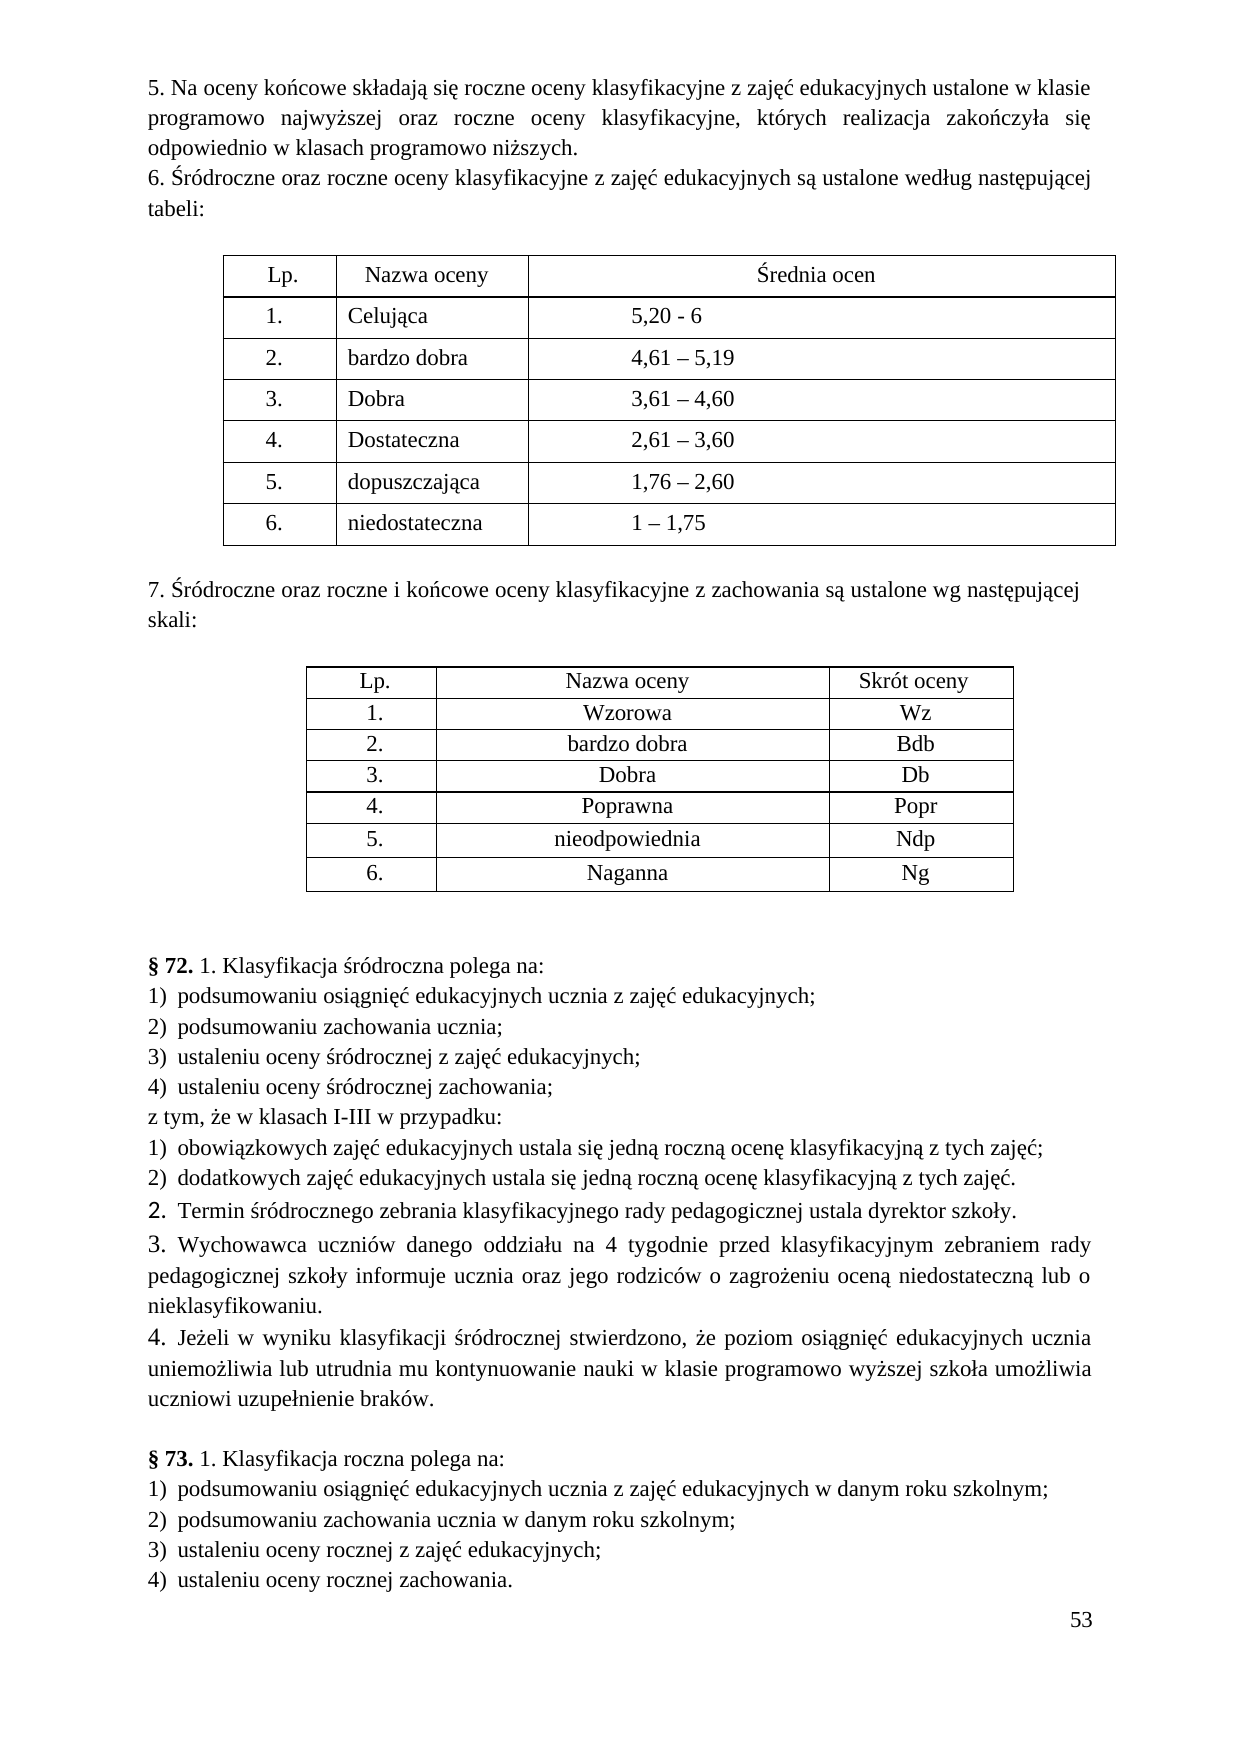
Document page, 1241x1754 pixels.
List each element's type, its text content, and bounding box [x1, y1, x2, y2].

table_cell Ndp [830, 824, 1013, 857]
table_cell 4. [307, 793, 436, 823]
table_cell 4. [224, 421, 336, 462]
list ustaleniu oceny rocznej zachowania. [148, 1566, 1093, 1592]
table_header Skrót oceny [830, 668, 1013, 698]
table_cell 5,20 - 6 [529, 298, 1115, 338]
list podsumowaniu osiągnięć edukacyjnych ucznia z zajęć edukacyjnych; [148, 983, 1093, 1009]
table_cell Bdb [830, 730, 1013, 760]
list dodatkowych zajęć edukacyjnych ustala się jedną roczną ocenę klasyfikacyjną z tych zajęć. [148, 1164, 1093, 1190]
table_header Lp. [307, 668, 436, 698]
table_cell Dobra [337, 380, 528, 420]
list podsumowaniu zachowania ucznia; [148, 1013, 1093, 1039]
list ustaleniu oceny rocznej z zajęć edukacyjnych; [148, 1536, 1093, 1562]
table_cell Dobra [437, 761, 829, 791]
table_cell 5. [307, 824, 436, 857]
text § 73. 1. Klasyfikacja roczna polega na: [148, 1445, 1093, 1472]
table_header Lp. [224, 256, 336, 296]
table_cell 3. [224, 380, 336, 420]
table_cell Wzorowa [437, 699, 829, 729]
list Wychowawca uczniów danego oddziału na 4 tygodnie przed klasyfikacyjnym zebraniem rady pedagogicznej szkoły informuje ucznia oraz jego rodziców o zagrożeniu oceną niedostateczną lub o nieklasyfikowaniu. [148, 1229, 1093, 1318]
list Termin śródrocznego zebrania klasyfikacyjnego rady pedagogicznej ustala dyrektor szkoły. [148, 1194, 1093, 1224]
list 6. Śródroczne oraz roczne oceny klasyfikacyjne z zajęć edukacyjnych są ustalone według następującej tabeli: [148, 164, 1093, 221]
table_cell 2,61 – 3,60 [529, 421, 1115, 462]
table_cell 3,61 – 4,60 [529, 380, 1115, 420]
list obowiązkowych zajęć edukacyjnych ustala się jedną roczną ocenę klasyfikacyjną z tych zajęć; [148, 1134, 1093, 1160]
list ustaleniu oceny śródrocznej zachowania; [148, 1073, 1093, 1099]
table_cell 4,61 – 5,19 [529, 339, 1115, 379]
table_cell bardzo dobra [437, 730, 829, 760]
table_cell 1,76 – 2,60 [529, 463, 1115, 503]
list ustaleniu oceny śródrocznej z zajęć edukacyjnych; [148, 1043, 1093, 1069]
list podsumowaniu zachowania ucznia w danym roku szkolnym; [148, 1506, 1093, 1532]
table_cell 1. [307, 699, 436, 729]
list 5. Na oceny końcowe składają się roczne oceny klasyfikacyjne z zajęć edukacyjnych ustalone w klasie programowo najwyższej oraz roczne oceny klasyfikacyjne, których realizacja zakończyła się odpowiednio w klasach programowo niższych. [148, 74, 1093, 161]
table_cell 1 – 1,75 [529, 504, 1115, 544]
table_cell niedostateczna [337, 504, 528, 544]
table_cell Popr [830, 793, 1013, 823]
table_cell 2. [307, 730, 436, 760]
table_cell Poprawna [437, 793, 829, 823]
table_cell 3. [307, 761, 436, 791]
table_cell Ng [830, 858, 1013, 891]
list podsumowaniu osiągnięć edukacyjnych ucznia z zajęć edukacyjnych w danym roku szkolnym; [148, 1476, 1093, 1502]
table_header Średnia ocen [529, 256, 1115, 296]
table_cell nieodpowiednia [437, 824, 829, 857]
table_cell bardzo dobra [337, 339, 528, 379]
text § 72. 1. Klasyfikacja śródroczna polega na: [148, 952, 1093, 979]
table_cell Dostateczna [337, 421, 528, 462]
table_cell 1. [224, 298, 336, 338]
table_cell Db [830, 761, 1013, 791]
table_cell Celująca [337, 298, 528, 338]
table_header Nazwa oceny [337, 256, 528, 296]
table_cell 5. [224, 463, 336, 503]
table_cell 6. [224, 504, 336, 544]
list Jeżeli w wyniku klasyfikacji śródrocznej stwierdzono, że poziom osiągnięć edukacyjnych ucznia uniemożliwia lub utrudnia mu kontynuowanie nauki w klasie programowo wyższej szkoła umożliwia uczniowi uzupełnienie braków. [148, 1322, 1093, 1411]
table_cell 2. [224, 339, 336, 379]
table_cell Wz [830, 699, 1013, 729]
text 7. Śródroczne oraz roczne i końcowe oceny klasyfikacyjne z zachowania są ustalone wg następującej skali: [148, 576, 1081, 632]
text z tym, że w klasach I-III w przypadku: [148, 1103, 1093, 1130]
table_cell dopuszczająca [337, 463, 528, 503]
table_cell 6. [307, 858, 436, 891]
table_cell Naganna [437, 858, 829, 891]
table_header Nazwa oceny [437, 668, 829, 698]
